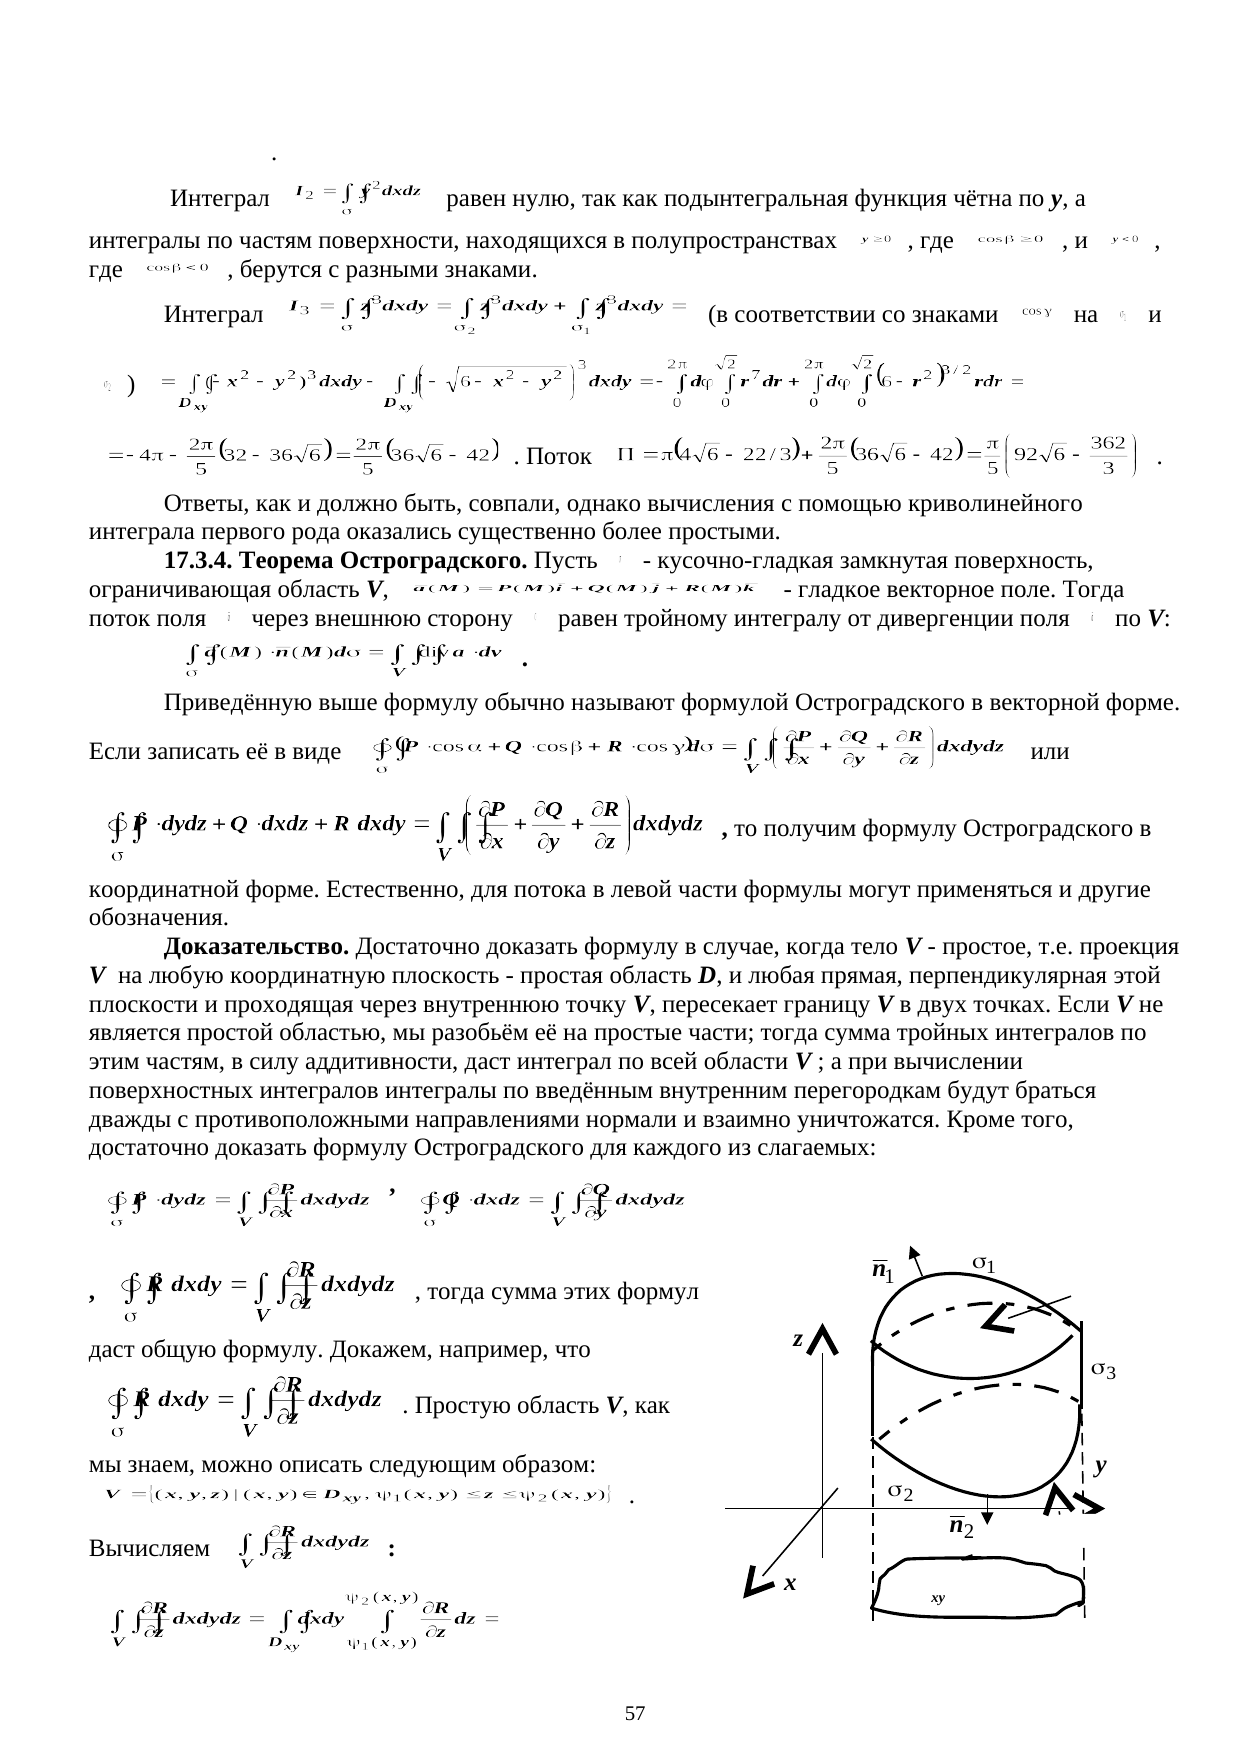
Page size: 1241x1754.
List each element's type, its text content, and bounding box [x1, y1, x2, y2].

text Интеграл (в соответствии со знаками на и ) . Поток . [89, 283, 1181, 488]
text 2. Посмотрим, к каким вычислениям приводит применение поверхностного интеграла второго рода. . Для вычисления придется разбить полную поверхность на части , находящуюся в полупространстве , где , и , находящуюся в полупространстве , где ; (с учётом того, что подынтегральная функция меняет знак при переходе от к ) . [89, 59, 1181, 169]
text . [89, 631, 1181, 687]
text Приведённую выше формулу обычно называют формулой Остроградского в векторной форме. Если записать её в виде или , то получим формулу Остроградского в координатной форме. Естественно, для потока в левой части формулы могут применяться и другие обозначения. [89, 687, 1181, 931]
text 17.3.4. Теорема Остроградского. Пусть - кусочно-гладкая замкнутая поверхность, ограничивающая область V, - гладкое векторное поле. Тогда поток поля через внешнюю сторону равен тройному интегралу от дивергенции поля по V: [89, 545, 1181, 631]
text Доказательство. Достаточно доказать формулу в случае, когда тело V - простое, т.е. проекция V на любую координатную плоскость - простая область D, и любая прямая, перпендикулярная этой плоскости и проходящая через внутреннюю точку V, пересекает границу V в двух точках. Если V не является простой областью, мы разобьём её на простые части; тогда сумма тройных интегралов по этим частям, в силу аддитивности, даст интеграл по всей области V ; а при вычислении поверхностных интегралов интегралы по введённым внутренним перегородкам будут браться дважды с противоположными направлениями нормали и взаимно уничтожатся. Кроме того, достаточно доказать формулу Остроградского для каждого из слагаемых: , , , тогда сумма этих формул даст общую формулу. Докажем, например, что . Простую область V, как мы знаем, можно описать следующим образом: . Вычисляем : . Знак последнего слагаемого выбран с учётом того, что на . Если в полной границе области V присутствует цилиндрическая составляющая , то , поэтому окончательно . Совершенно аналогично доказываются формулы для двух других слагаемых. Формула Остроградского доказана. [89, 931, 1181, 1664]
text Интеграл равен нулю, так как подынтегральная функция чётна по у, а интегралы по частям поверхности, находящихся в полупространствах , где , и , где , берутся с разными знаками. [89, 169, 1181, 283]
text Ответы, как и должно быть, совпали, однако вычисления с помощью криволинейного интеграла первого рода оказались существенно более простыми. [89, 488, 1181, 545]
